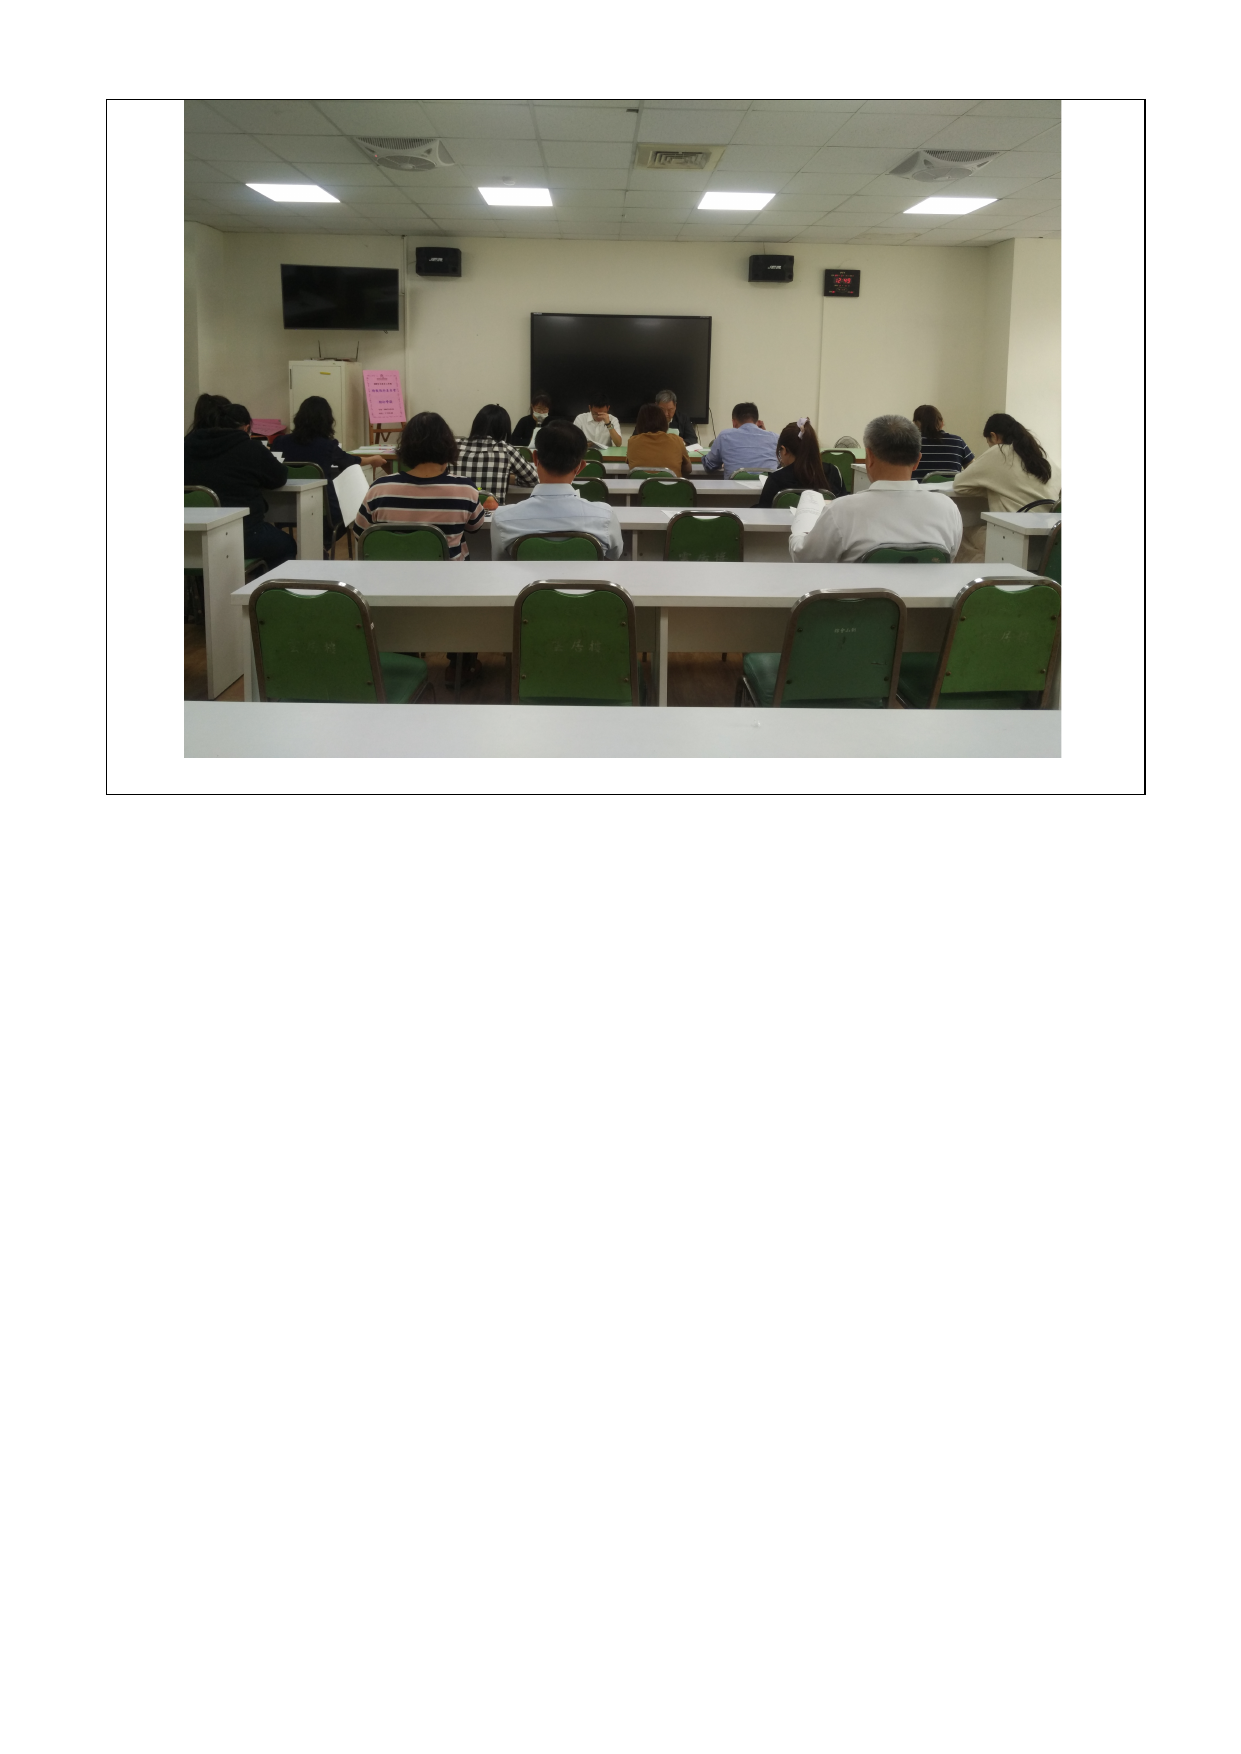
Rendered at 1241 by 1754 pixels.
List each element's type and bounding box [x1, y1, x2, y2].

picture [184, 100, 1062, 758]
table_cell [107, 100, 1144, 794]
